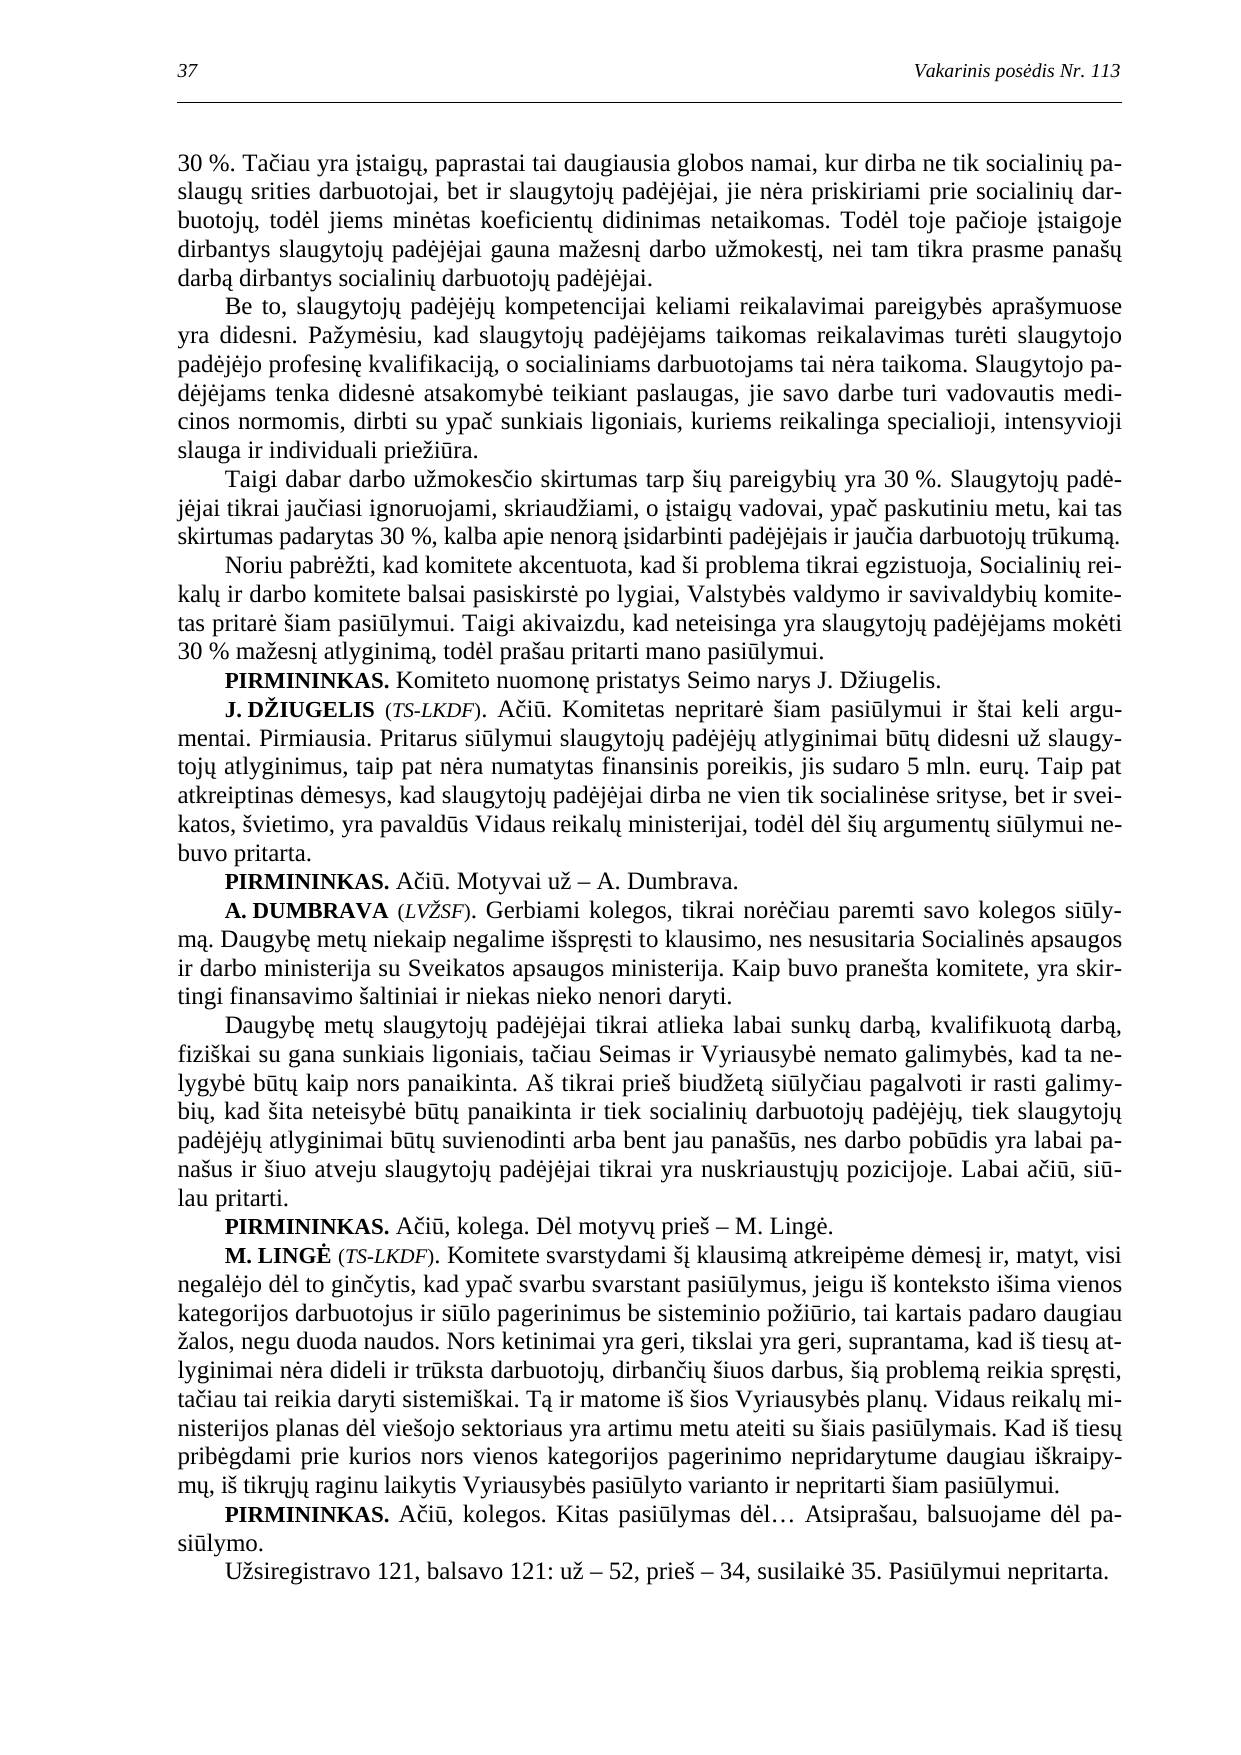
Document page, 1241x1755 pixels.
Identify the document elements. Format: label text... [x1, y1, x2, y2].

text 30 %. Ta­čiau yra įstai­gų, pa­pras­tai tai dau­giau­sia glo­bos na­mai, kur dir­ba ne tik so­cia­li­nių pa­slau­gų sri­ties dar­buo­to­jai, bet ir slau­gy­to­jų pa­dė­jė­jai, jie nė­ra pri­ski­ria­mi prie so­cia­li­nių dar­buo­to­jų, to­dėl jiems mi­nė­tas ko­e­fi­cien­tų di­di­ni­mas ne­tai­ko­mas. To­dėl to­je pa­čio­je įstai­go­je dir­ban­tys slau­gy­to­jų pa­dė­jė­jai gau­na ma­žes­nį dar­bo už­mo­kes­tį, nei tam tik­ra pras­me pa­na­šų dar­bą dir­ban­tys so­cia­li­nių dar­buo­to­jų pa­dė­jė­jai. [177, 148, 1122, 291]
text PIRMININKAS. Ačiū, ko­le­gos. Ki­tas pa­siū­ly­mas dėl… At­si­pra­šau, bal­suo­ja­me dėl pa­siū­ly­mo. [177, 1499, 1122, 1556]
text Už­si­re­gist­ra­vo 121, bal­sa­vo 121: už – 52, prieš – 34, su­si­lai­kė 35. Pa­siū­ly­mui ne­pri­tar­ta. [177, 1556, 1122, 1585]
text M. LINGĖ (TS-LKDF). Ko­mi­te­te svars­ty­da­mi šį klau­si­mą at­krei­pė­me dė­me­sį ir, ma­tyt, vi­si ne­ga­lė­jo dėl to gin­čy­tis, kad ypač svar­bu svars­tant pa­siū­ly­mus, jei­gu iš kon­teks­to iš­ima vie­nos ka­te­go­ri­jos dar­buo­to­jus ir siū­lo pa­ge­ri­ni­mus be sis­te­mi­nio po­žiū­rio, tai kar­tais pa­da­ro dau­giau ža­los, ne­gu duo­da nau­dos. Nors ke­ti­ni­mai yra ge­ri, tiks­lai yra ge­ri, su­pran­ta­ma, kad iš tie­sų at­ly­gi­ni­mai nė­ra di­de­li ir trūks­ta dar­buo­to­jų, dir­ban­čių šiuos dar­bus, šią pro­ble­mą rei­kia spręs­ti, ta­čiau tai rei­kia da­ry­ti sis­te­miš­kai. Tą ir ma­to­me iš šios Vy­riau­sy­bės pla­nų. Vi­daus rei­ka­lų mi­nis­te­ri­jos pla­nas dėl vie­šo­jo sek­to­riaus yra ar­ti­mu me­tu at­ei­ti su šiais pa­siū­ly­mais. Kad iš tie­sų pri­bėg­da­mi prie ku­rios nors vie­nos ka­te­go­ri­jos pa­ge­ri­ni­mo ne­pri­da­ry­tu­me dau­giau iš­krai­py­mų, iš tik­rų­jų ra­gi­nu lai­ky­tis Vy­riau­sy­bės pa­siū­ly­to va­rian­to ir ne­pri­tar­ti šiam pa­siū­ly­mui. [177, 1240, 1122, 1499]
text PIRMININKAS. Ačiū. Mo­ty­vai už – A. Dumb­ra­va. [177, 866, 1122, 895]
text Tai­gi da­bar dar­bo už­mo­kes­čio skir­tu­mas tarp šių pa­rei­gy­bių yra 30 %. Slau­gy­to­jų pa­dė­jė­jai tik­rai jau­čia­si ig­no­ruo­ja­mi, skriau­džia­mi, o įstai­gų va­do­vai, ypač pas­ku­ti­niu me­tu, kai tas skir­tu­mas pa­da­ry­tas 30 %, kal­ba apie ne­no­rą įsi­dar­bin­ti pa­dė­jė­jais ir jau­čia dar­buo­to­jų trū­ku­mą. [177, 464, 1122, 550]
text Be to, slau­gy­to­jų pa­dė­jė­jų kom­pe­ten­ci­jai ke­lia­mi rei­ka­la­vi­mai pa­rei­gy­bės ap­ra­šy­muo­se yra di­des­ni. Pa­žy­mė­siu, kad slau­gy­to­jų pa­dė­jė­jams tai­ko­mas rei­ka­la­vi­mas tu­rė­ti slau­gy­to­jo pa­dė­jė­jo pro­fe­si­nę kva­li­fi­ka­ci­ją, o so­cia­li­niams dar­buo­to­jams tai nė­ra tai­ko­ma. Slau­gy­to­jo pa­dė­jė­jams ten­ka di­des­nė at­sa­ko­my­bė tei­kiant pa­slau­gas, jie sa­vo dar­be tu­ri va­do­vau­tis me­di­cinos nor­mo­mis, dirb­ti su ypač sun­kiais li­go­niais, ku­riems rei­ka­lin­ga spe­cia­lio­ji, in­ten­sy­vio­ji slau­ga ir in­di­vi­du­a­li prie­žiū­ra. [177, 291, 1122, 464]
text Dau­gy­bę me­tų slau­gy­to­jų pa­dė­jė­jai tik­rai at­lie­ka la­bai sun­kų dar­bą, kva­li­fi­kuo­tą dar­bą, fi­ziš­kai su ga­na sun­kiais li­go­niais, ta­čiau Sei­mas ir Vy­riau­sy­bė ne­ma­to ga­li­my­bės, kad ta ne­ly­gy­bė bū­tų kaip nors pa­nai­kin­ta. Aš tik­rai prieš biu­dže­tą siū­ly­čiau pa­gal­vo­ti ir ras­ti ga­li­my­bių, kad ši­ta ne­tei­sy­bė bū­tų pa­nai­kin­ta ir tiek so­cia­li­nių dar­buo­to­jų pa­dė­jė­jų, tiek slau­gy­to­jų pa­dė­jė­jų at­ly­gi­ni­mai bū­tų su­vie­no­din­ti ar­ba bent jau pa­na­šūs, nes dar­bo po­bū­dis yra la­bai pa­na­šus ir šiuo at­ve­ju slau­gy­to­jų pa­dė­jė­jai tik­rai yra nu­skriaus­tų­jų po­zi­ci­jo­je. La­bai ačiū, siū­lau pri­tar­ti. [177, 1010, 1122, 1211]
text A. DUMBRAVA (LVŽSF). Ger­bia­mi ko­le­gos, tik­rai no­rė­čiau pa­rem­ti sa­vo ko­le­gos siū­ly­mą. Dau­gy­bę me­tų nie­kaip ne­ga­li­me iš­spręs­ti to klau­si­mo, nes ne­su­si­ta­ria So­cia­li­nės ap­sau­gos ir dar­bo mi­nis­te­ri­ja su Svei­ka­tos ap­sau­gos mi­nis­te­ri­ja. Kaip bu­vo pra­neš­ta ko­mi­te­te, yra skir­tin­gi fi­nan­sa­vi­mo šal­ti­niai ir nie­kas nie­ko ne­no­ri da­ry­ti. [177, 895, 1122, 1010]
text PIRMININKAS. Ko­mi­te­to nuo­mo­nę pri­sta­tys Sei­mo na­rys J. Džiu­ge­lis. [177, 665, 1122, 694]
text No­riu pa­brėž­ti, kad ko­mi­te­te ak­cen­tuo­ta, kad ši pro­ble­ma tik­rai eg­zis­tuo­ja, So­cia­li­nių rei­ka­lų ir dar­bo ko­mi­te­te bal­sai pa­si­skirs­tė po ly­giai, Vals­ty­bės val­dy­mo ir sa­vi­val­dy­bių ko­mi­te­tas pri­ta­rė šiam pa­siū­ly­mui. Tai­gi aki­vaiz­du, kad ne­tei­sin­ga yra slau­gy­to­jų pa­dė­jė­jams mo­kė­ti 30 % ma­žes­nį at­ly­gi­ni­mą, to­dėl pra­šau pri­tar­ti ma­no pa­siū­ly­mui. [177, 550, 1122, 665]
text PIRMININKAS. Ačiū, ko­le­ga. Dėl mo­ty­vų prieš – M. Lin­gė. [177, 1211, 1122, 1240]
text J. DŽIUGELIS (TS-LKDF). Ačiū. Ko­mi­te­tas ne­pri­ta­rė šiam pa­siū­ly­mui ir štai ke­li ar­gu­men­tai. Pir­miau­sia. Pri­ta­rus siū­ly­mui slau­gy­to­jų pa­dė­jė­jų at­ly­gi­ni­mai bū­tų di­des­ni už slau­gy­to­jų at­ly­gi­ni­mus, taip pat nė­ra nu­ma­ty­tas fi­nan­si­nis po­rei­kis, jis su­da­ro 5 mln. eu­rų. Taip pat at­kreip­ti­nas dė­me­sys, kad slau­gy­to­jų pa­dė­jė­jai dir­ba ne vien tik so­cia­li­nė­se sri­ty­se, bet ir svei­ka­tos, švie­ti­mo, yra pa­val­dūs Vi­daus rei­ka­lų mi­nis­te­ri­jai, to­dėl dėl šių ar­gu­men­tų siū­ly­mui ne­bu­vo pri­tar­ta. [177, 694, 1122, 866]
